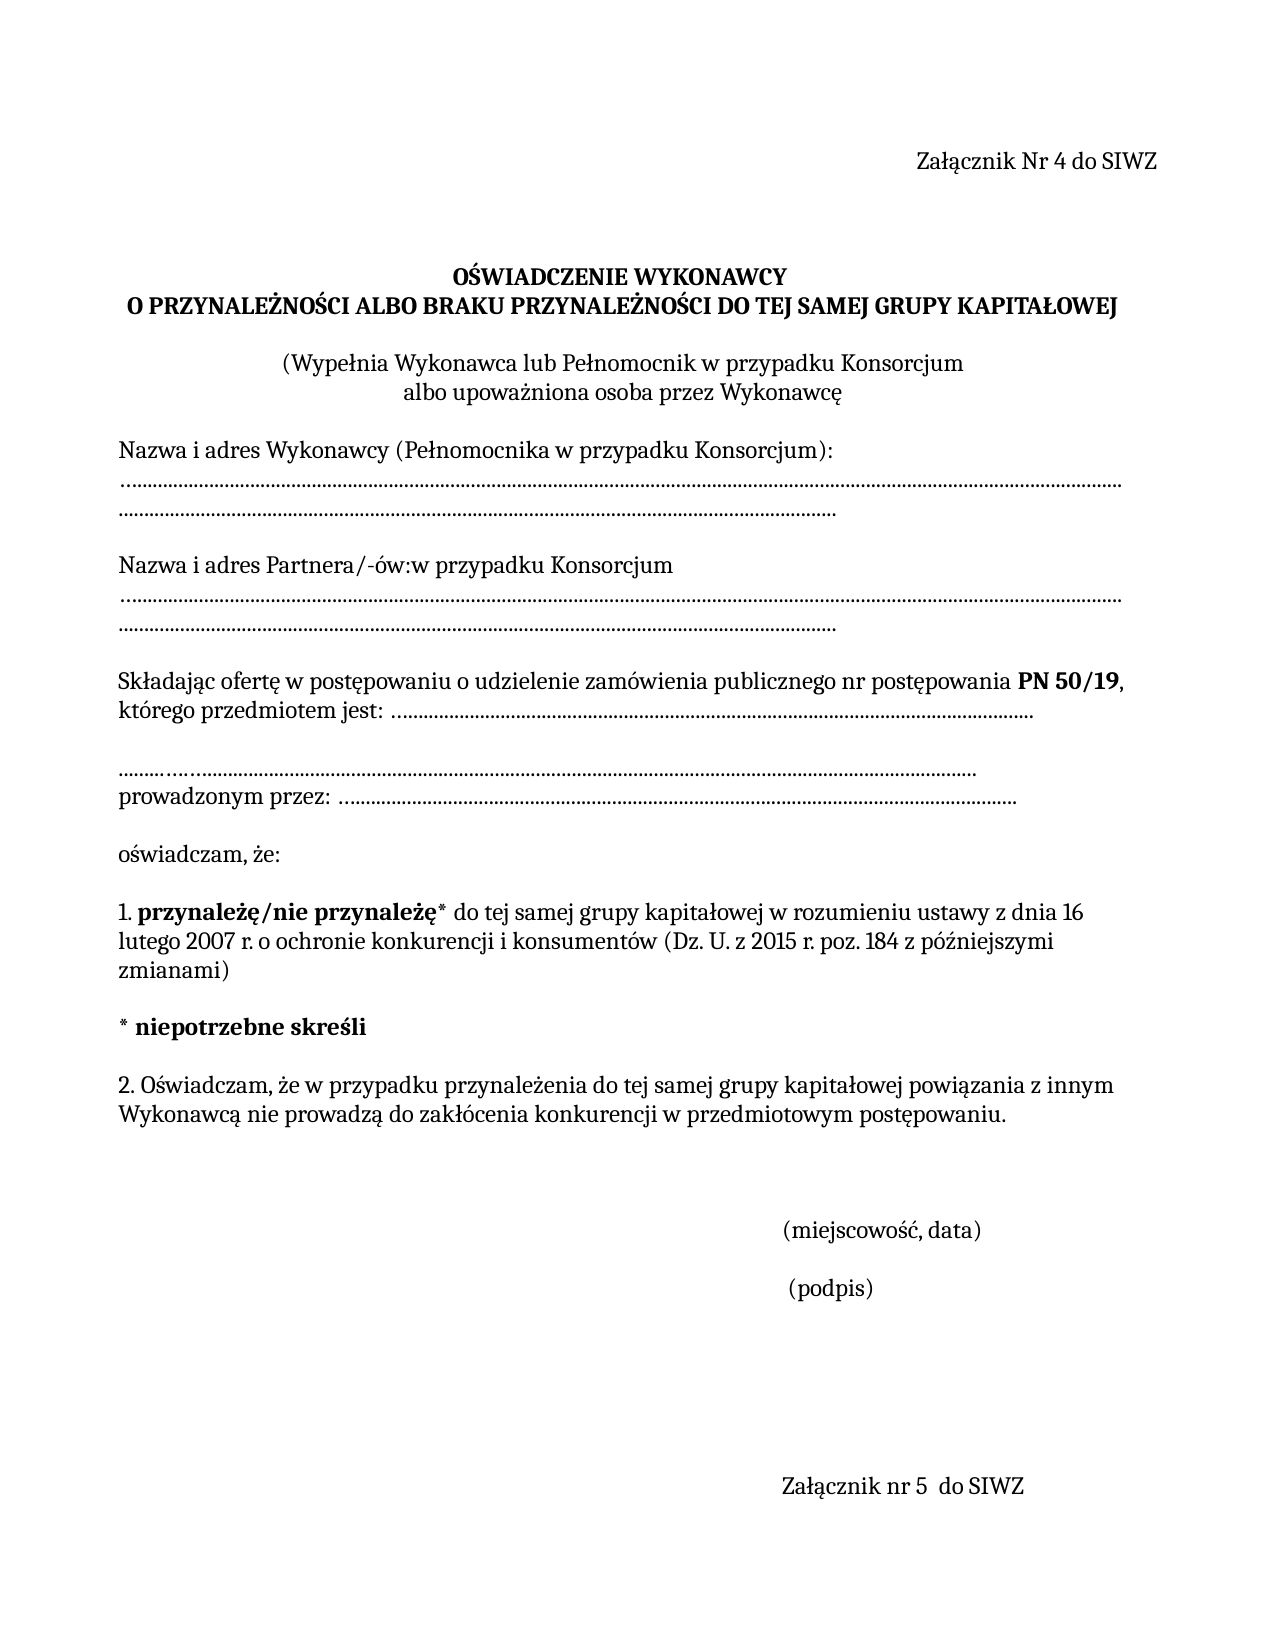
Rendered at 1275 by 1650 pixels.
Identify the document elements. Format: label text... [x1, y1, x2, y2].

text 2. Oświadczam, że w przypadku przynależenia do tej samej grupy kapitałowej powiązania z innym Wykonawcą nie prowadzą do zakłócenia konkurencji w przedmiotowym postępowaniu. [118, 1071, 1127, 1128]
text 1. przynależę/nie przynależę* do tej samej grupy kapitałowej w rozumieniu ustawy z dnia 16 lutego 2007 r. o ochronie konkurencji i konsumentów (Dz. U. z 2015 r. poz. 184 z późniejszymi zmianami) * niepotrzebne skreśli [118, 898, 1127, 1042]
text Nazwa i adres Wykonawcy (Pełnomocnika w przypadku Konsorcjum): …............................................................................................................................................................................................................................................................................................................................................ [118, 436, 1127, 522]
text Załącznik nr 5 do SIWZ [708, 1472, 1157, 1501]
text OŚWIADCZENIE WYKONAWCY O PRZYNALEŻNOŚCI ALBO BRAKU PRZYNALEŻNOŚCI DO TEJ SAMEJ GRUPY KAPITAŁOWEJ (Wypełnia Wykonawca lub Pełnomocnik w przypadku Konsorcjum albo upoważniona osoba przez Wykonawcę [118, 263, 1127, 407]
text .........….…...................................................................................................................................................... prowadzonym przez: …................................................................................................................................. [118, 753, 1127, 811]
text (podpis) [782, 1273, 1127, 1302]
text Nazwa i adres Partnera/-ów:w przypadku Konsorcjum …............................................................................................................................................................................................................................................................................................................................................ [118, 551, 1127, 638]
text Składając ofertę w postępowaniu o udzielenie zamówienia publicznego nr postępowania PN 50/19, którego przedmiotem jest: ….......................................................................................................................... [118, 667, 1127, 724]
text Załącznik Nr 4 do SIWZ [118, 147, 1157, 176]
text (miejscowość, data) [708, 1216, 1127, 1244]
text oświadczam, że: [118, 840, 1127, 869]
